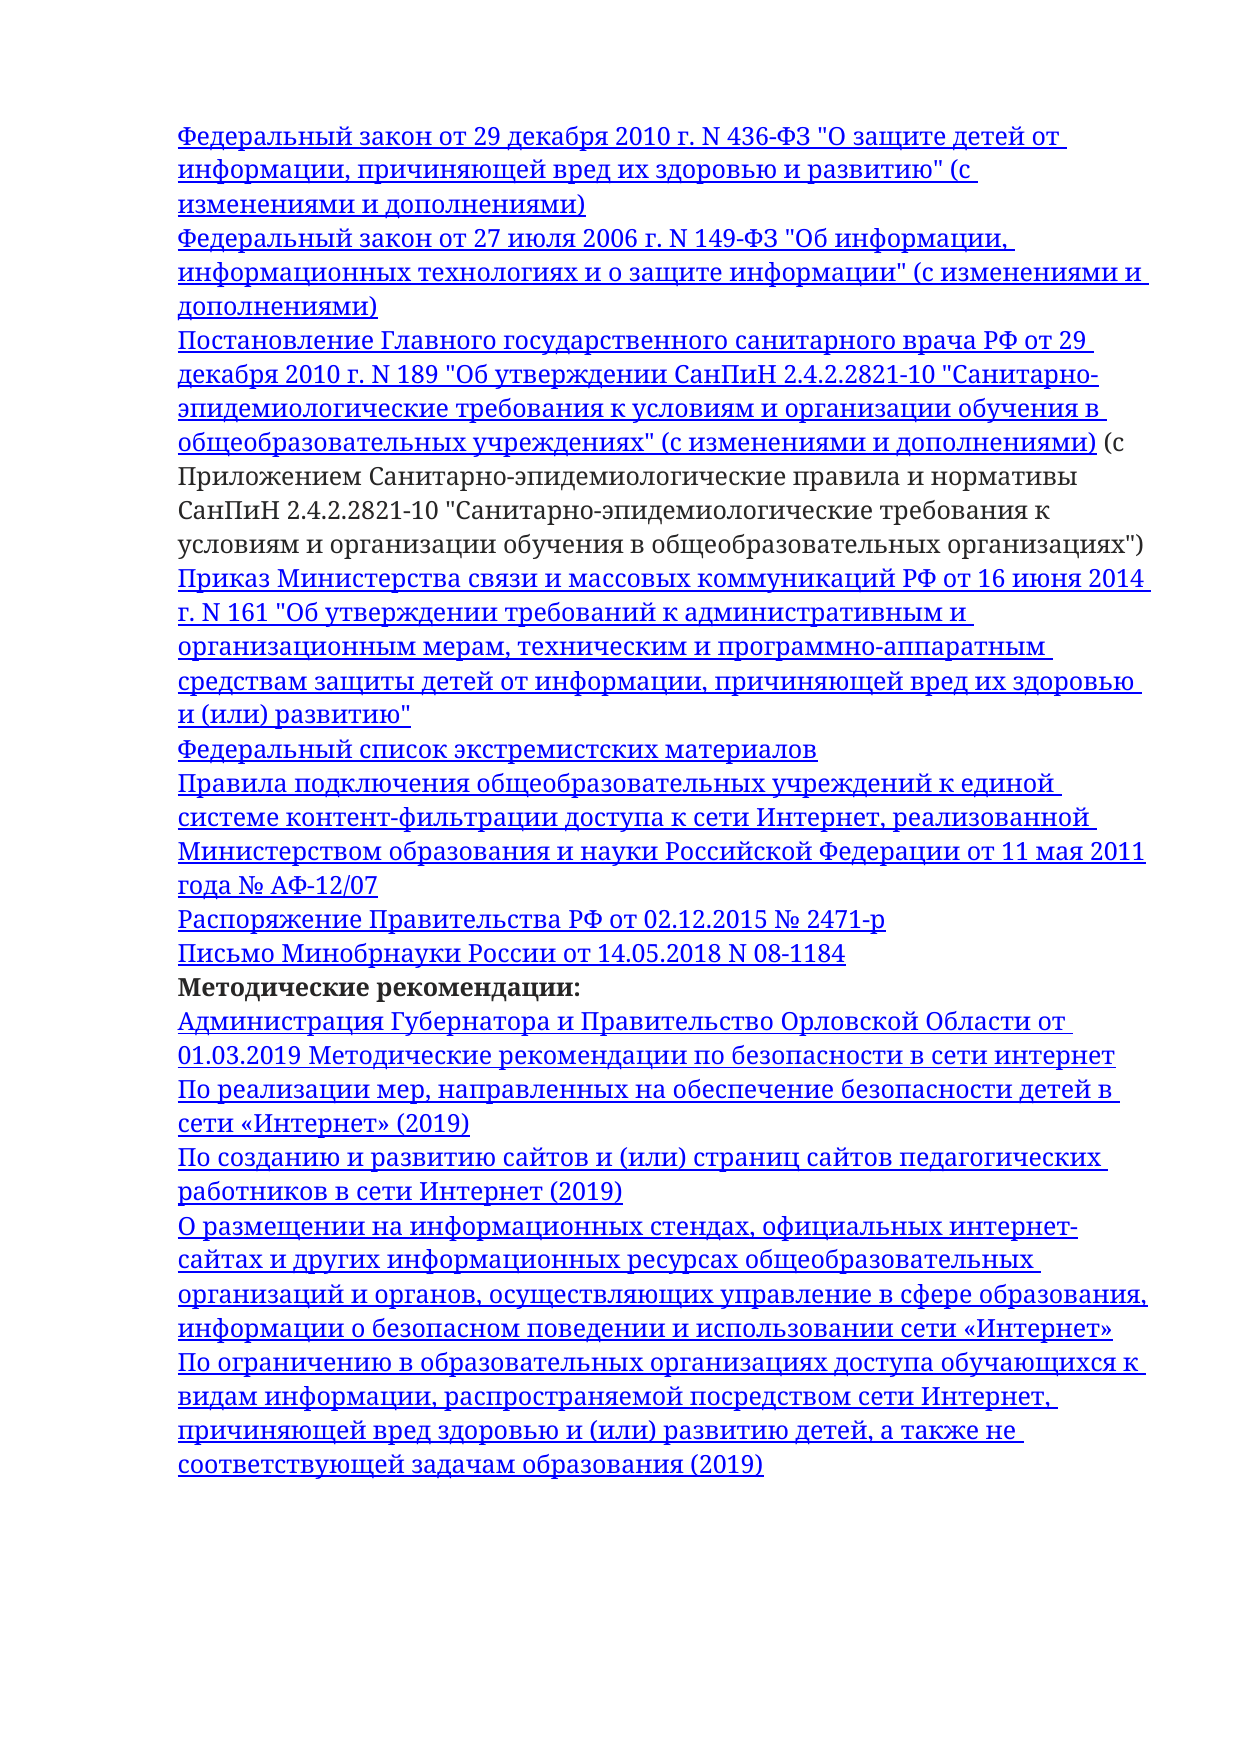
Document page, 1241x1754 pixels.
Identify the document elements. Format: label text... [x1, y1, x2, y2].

text Федеральный список экстремистских материалов [177, 731, 1152, 765]
text О размещении на информационных стендах, официальных интернет-сайтах и других информационных ресурсах общеобразовательных организаций и органов, осуществляющих управление в сфере образования, информации о безопасном поведении и использовании сети «Интернет» [177, 1208, 1152, 1344]
text Методические рекомендации: [177, 970, 1152, 1004]
text Приказ Министерства связи и массовых коммуникаций РФ от 16 июня 2014 г. N 161 "Об утверждении требований к административным и организационным мерам, техническим и программно-аппаратным средствам защиты детей от информации, причиняющей вред их здоровью и (или) развитию" [177, 561, 1152, 731]
text Администрация Губернатора и Правительство Орловской Области от 01.03.2019 Методические рекомендации по безопасности в сети интернет [177, 1004, 1152, 1072]
text Письмо Минобрнауки России от 14.05.2018 N 08-1184 [177, 936, 1152, 970]
text Постановление Главного государственного санитарного врача РФ от 29 декабря 2010 г. N 189 "Об утверждении СанПиН 2.4.2.2821-10 "Санитарно-эпидемиологические требования к условиям и организации обучения в общеобразовательных учреждениях" (с изменениями и дополнениями) (с Приложением Санитарно-эпидемиологические правила и нормативы СанПиН 2.4.2.2821-10 "Санитарно-эпидемиологические требования к условиям и организации обучения в общеобразовательных организациях") [177, 322, 1152, 561]
text По ограничению в образовательных организациях доступа обучающихся к видам информации, распространяемой посредством сети Интернет, причиняющей вред здоровью и (или) развитию детей, а также не соответствующей задачам образования (2019) [177, 1344, 1152, 1481]
text Федеральный закон от 29 декабря 2010 г. N 436-ФЗ "О защите детей от информации, причиняющей вред их здоровью и развитию" (с изменениями и дополнениями) [177, 118, 1152, 220]
text По созданию и развитию сайтов и (или) страниц сайтов педагогических работников в сети Интернет (2019) [177, 1140, 1152, 1208]
text Правила подключения общеобразовательных учреждений к единой системе контент-фильтрации доступа к сети Интернет, реализованной Министерством образования и науки Российской Федерации от 11 мая 2011 года № АФ-12/07 [177, 765, 1152, 902]
text Федеральный закон от 27 июля 2006 г. N 149-ФЗ "Об информации, информационных технологиях и о защите информации" (с изменениями и дополнениями) [177, 220, 1152, 322]
text Распоряжение Правительства РФ от 02.12.2015 № 2471-р [177, 902, 1152, 936]
text По реализации мер, направленных на обеспечение безопасности детей в сети «Интернет» (2019) [177, 1072, 1152, 1140]
